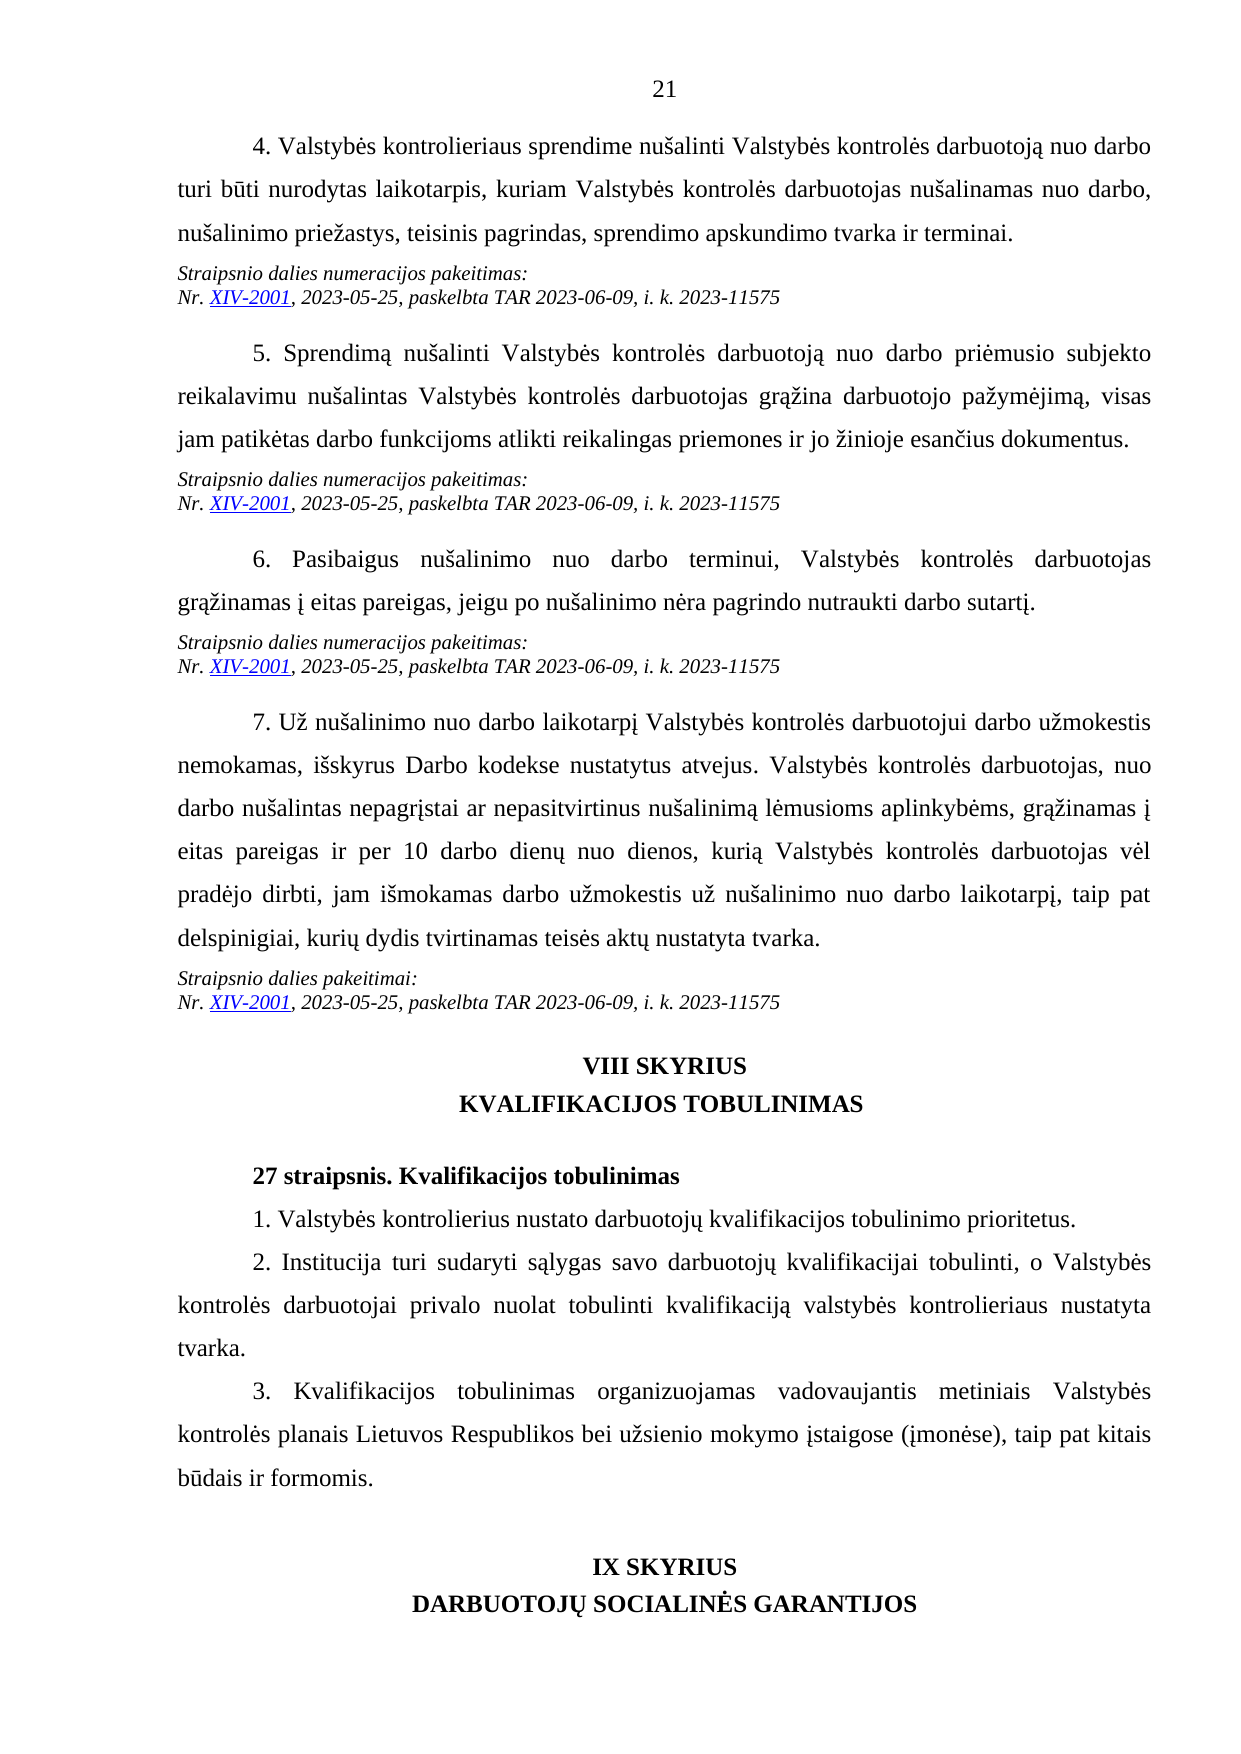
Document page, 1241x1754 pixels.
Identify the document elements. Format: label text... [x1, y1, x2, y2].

text Nr. XIV-2001, 2023-05-25, paskelbta TAR 2023-06-09, i. k. 2023-11575 [177, 491, 1152, 515]
text VIII SKYRIUS [177, 1043, 1152, 1080]
text 3. Kvalifikacijos tobulinimas organizuojamas vadovaujantis metiniais Valstybės kontrolės planais Lietuvos Respublikos bei užsienio mokymo įstaigose (įmonėse), taip pat kitais būdais ir formomis. [177, 1376, 1152, 1491]
text IX SKYRIUS [177, 1543, 1152, 1581]
text KVALIFIKACIJOS TOBULINIMAS [177, 1080, 1152, 1118]
text Straipsnio dalies numeracijos pakeitimas: [177, 467, 1152, 491]
text 6. Pasibaigus nušalinimo nuo darbo terminui, Valstybės kontrolės darbuotojas grąžinamas į eitas pareigas, jeigu po nušalinimo nėra pagrindo nutraukti darbo sutartį. [177, 544, 1152, 616]
text Straipsnio dalies pakeitimai: [177, 966, 1152, 990]
text Nr. XIV-2001, 2023-05-25, paskelbta TAR 2023-06-09, i. k. 2023-11575 [177, 654, 1152, 678]
text Nr. XIV-2001, 2023-05-25, paskelbta TAR 2023-06-09, i. k. 2023-11575 [177, 285, 1152, 309]
text 2. Institucija turi sudaryti sąlygas savo darbuotojų kvalifikacijai tobulinti, o Valstybės kontrolės darbuotojai privalo nuolat tobulinti kvalifikaciją valstybės kontrolieriaus nustatyta tvarka. [177, 1247, 1152, 1362]
text 1. Valstybės kontrolierius nustato darbuotojų kvalifikacijos tobulinimo prioritetus. [177, 1204, 1152, 1233]
text Straipsnio dalies numeracijos pakeitimas: [177, 261, 1152, 285]
text Nr. XIV-2001, 2023-05-25, paskelbta TAR 2023-06-09, i. k. 2023-11575 [177, 990, 1152, 1014]
text 5. Sprendimą nušalinti Valstybės kontrolės darbuotoją nuo darbo priėmusio subjekto reikalavimu nušalintas Valstybės kontrolės darbuotojas grąžina darbuotojo pažymėjimą, visas jam patikėtas darbo funkcijoms atlikti reikalingas priemones ir jo žinioje esančius dokumentus. [177, 338, 1152, 453]
text Straipsnio dalies numeracijos pakeitimas: [177, 630, 1152, 654]
text 7. Už nušalinimo nuo darbo laikotarpį Valstybės kontrolės darbuotojui darbo užmokestis nemokamas, išskyrus Darbo kodekse nustatytus atvejus. Valstybės kontrolės darbuotojas, nuo darbo nušalintas nepagrįstai ar nepasitvirtinus nušalinimą lėmusioms aplinkybėms, grąžinamas į eitas pareigas ir per 10 darbo dienų nuo dienos, kurią Valstybės kontrolės darbuotojas vėl pradėjo dirbti, jam išmokamas darbo užmokestis už nušalinimo nuo darbo laikotarpį, taip pat delspinigiai, kurių dydis tvirtinamas teisės aktų nustatyta tvarka. [177, 707, 1152, 951]
text DARBUOTOJŲ SOCIALINĖS GARANTIJOS [177, 1581, 1152, 1618]
text 27 straipsnis. Kvalifikacijos tobulinimas [177, 1161, 1152, 1189]
text 4. Valstybės kontrolieriaus sprendime nušalinti Valstybės kontrolės darbuotoją nuo darbo turi būti nurodytas laikotarpis, kuriam Valstybės kontrolės darbuotojas nušalinamas nuo darbo, nušalinimo priežastys, teisinis pagrindas, sprendimo apskundimo tvarka ir terminai. [177, 131, 1152, 246]
